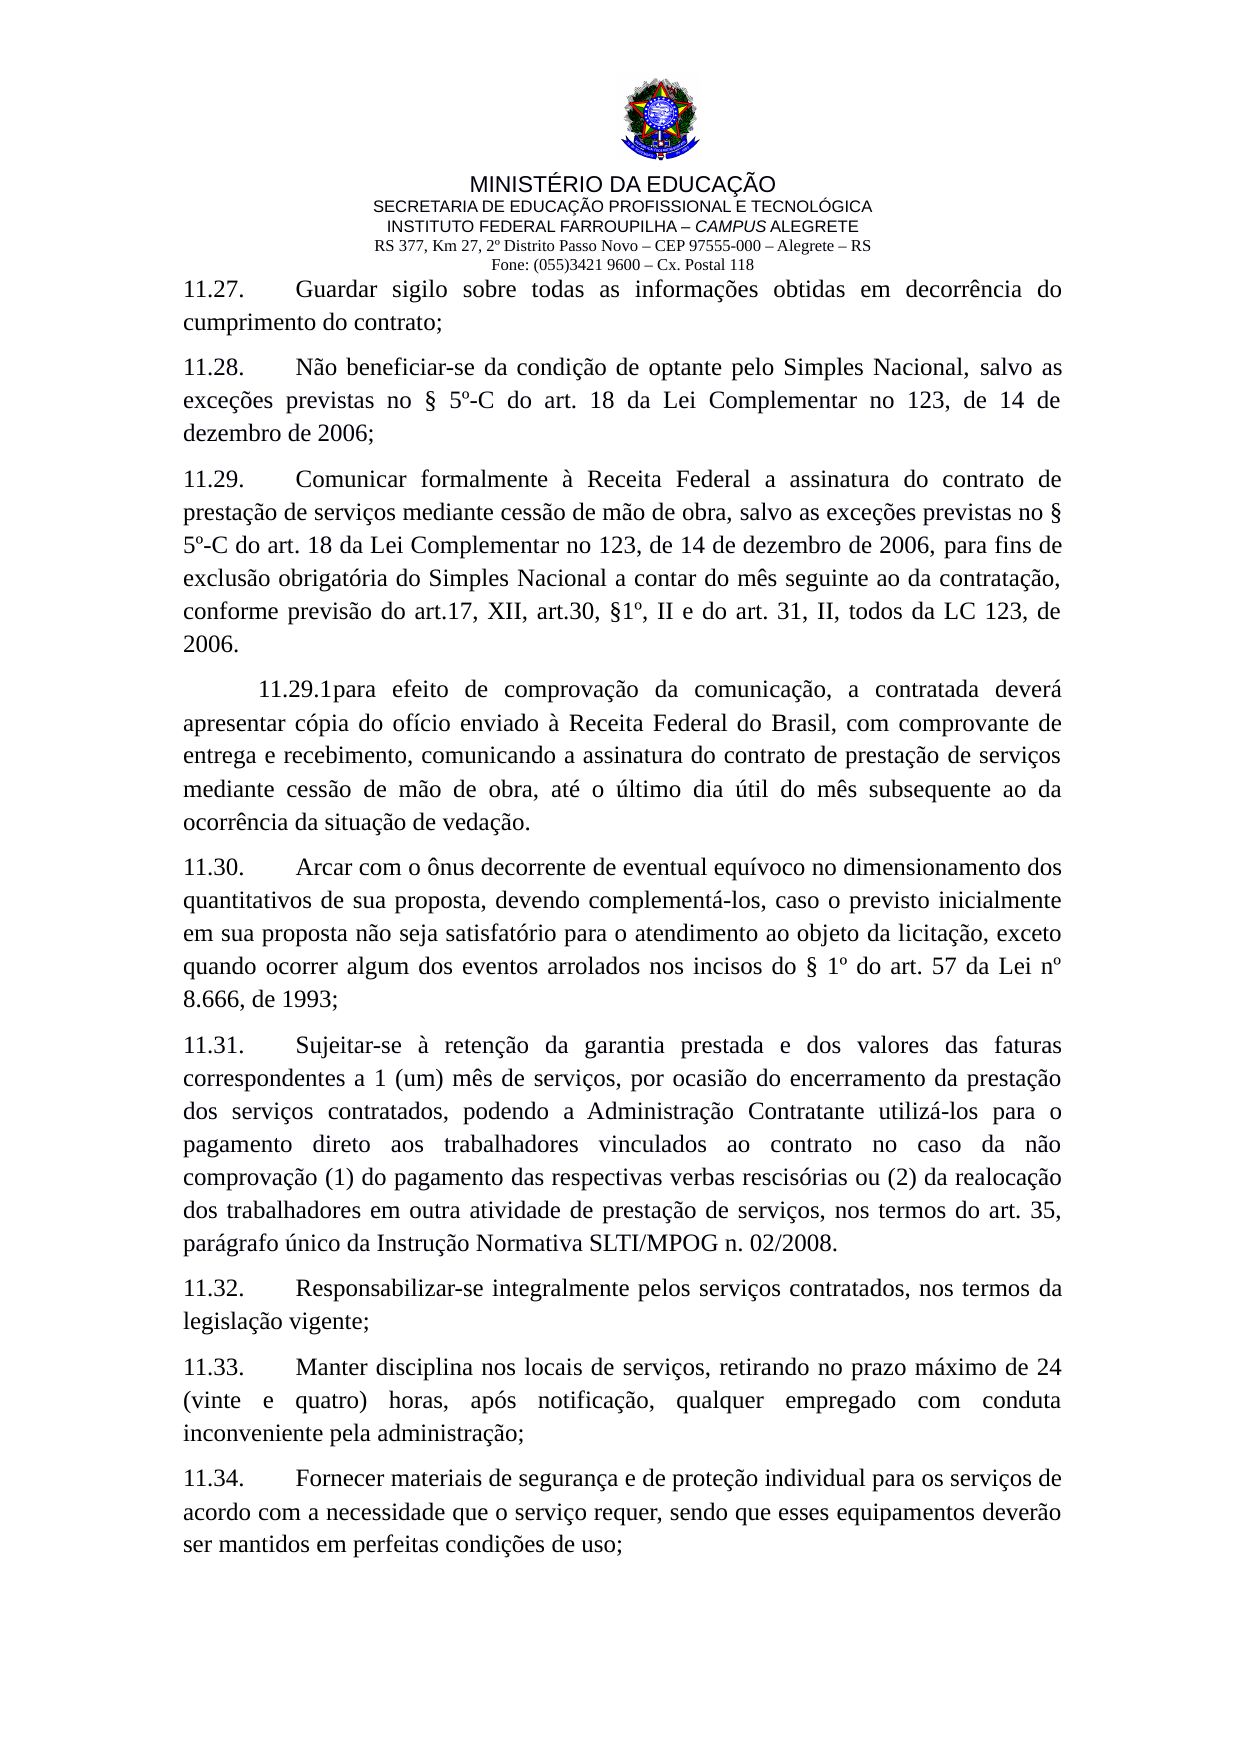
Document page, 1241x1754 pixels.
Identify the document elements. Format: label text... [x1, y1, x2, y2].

list Manter disciplina nos locais de serviços, retirando no prazo máximo de 24 (vinte e quatro) horas, após notificação, qualquer empregado com conduta inconveniente pela administração; [183, 1352, 1062, 1447]
list Guardar sigilo sobre todas as informações obtidas em decorrência do cumprimento do contrato; [183, 274, 1062, 336]
list Sujeitar-se à retenção da garantia prestada e dos valores das faturas correspondentes a 1 (um) mês de serviços, por ocasião do encerramento da prestação dos serviços contratados, podendo a Administração Contratante utilizá-los para o pagamento direto aos trabalhadores vinculados ao contrato no caso da não comprovação (1) do pagamento das respectivas verbas rescisórias ou (2) da realocação dos trabalhadores em outra atividade de prestação de serviços, nos termos do art. 35, parágrafo único da Instrução Normativa SLTI/MPOG n. 02/2008. [183, 1030, 1062, 1257]
list para efeito de comprovação da comunicação, a contratada deverá apresentar cópia do ofício enviado à Receita Federal do Brasil, com comprovante de entrega e recebimento, comunicando a assinatura do contrato de prestação de serviços mediante cessão de mão de obra, até o último dia útil do mês subsequente ao da ocorrência da situação de vedação. [183, 674, 1062, 835]
list Comunicar formalmente à Receita Federal a assinatura do contrato de prestação de serviços mediante cessão de mão de obra, salvo as exceções previstas no § 5º-C do art. 18 da Lei Complementar no 123, de 14 de dezembro de 2006, para fins de exclusão obrigatória do Simples Nacional a contar do mês seguinte ao da contratação, conforme previsão do art.17, XII, art.30, §1º, II e do art. 31, II, todos da LC 123, de 2006. [183, 464, 1062, 658]
list Arcar com o ônus decorrente de eventual equívoco no dimensionamento dos quantitativos de sua proposta, devendo complementá-los, caso o previsto inicialmente em sua proposta não seja satisfatório para o atendimento ao objeto da licitação, exceto quando ocorrer algum dos eventos arrolados nos incisos do § 1º do art. 57 da Lei nº 8.666, de 1993; [183, 852, 1062, 1013]
list Responsabilizar-se integralmente pelos serviços contratados, nos termos da legislação vigente; [183, 1273, 1062, 1335]
list Fornecer materiais de segurança e de proteção individual para os serviços de acordo com a necessidade que o serviço requer, sendo que esses equipamentos deverão ser mantidos em perfeitas condições de uso; [183, 1463, 1062, 1558]
list Não beneficiar-se da condição de optante pelo Simples Nacional, salvo as exceções previstas no § 5º-C do art. 18 da Lei Complementar no 123, de 14 de dezembro de 2006; [183, 352, 1062, 447]
picture [615, 73, 700, 161]
